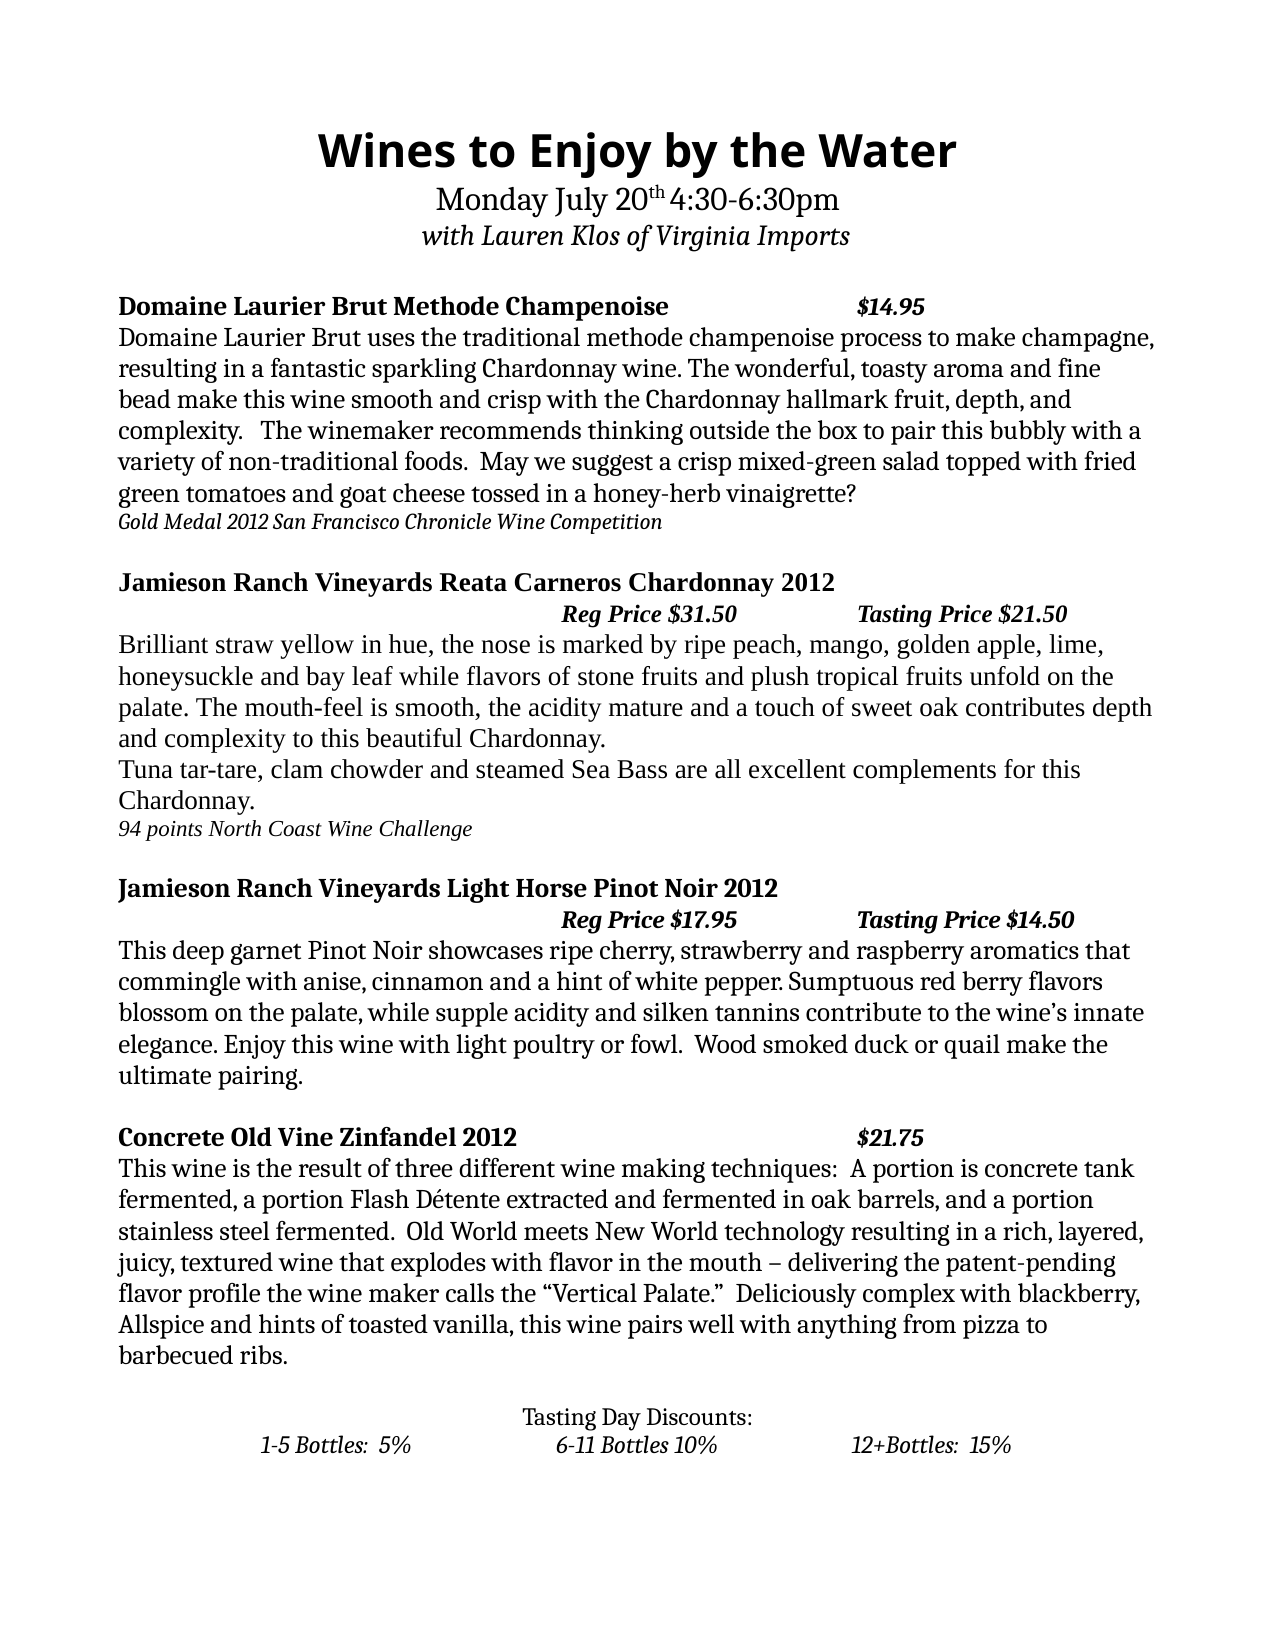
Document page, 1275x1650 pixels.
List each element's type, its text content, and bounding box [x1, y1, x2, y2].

text Jamieson Ranch Vineyards Reata Carneros Chardonnay 2012 [118, 566, 1157, 597]
text Domaine Laurier Brut uses the traditional methode champenoise process to make champagne, resulting in a fantastic sparkling Chardonnay wine. The wonderful, toasty aroma and fine bead make this wine smooth and crisp with the Chardonnay hallmark fruit, depth, and complexity. The winemaker recommends thinking outside the box to pair this bubbly with a variety of non-traditional foods. May we suggest a crisp mixed-green salad topped with fried green tomatoes and goat cheese tossed in a honey-herb vinaigrette? [118, 322, 1157, 509]
text Tuna tar-tare, clam chowder and steamed Sea Bass are all excellent complements for this Chardonnay. [118, 753, 1157, 815]
text Reg Price $31.50 Tasting Price $21.50 [118, 597, 1157, 628]
text 1-5 Bottles: 5% 6-11 Bottles 10% 12+Bottles: 15% [118, 1431, 1157, 1460]
text Concrete Old Vine Zinfandel 2012 $21.75 [118, 1122, 1157, 1153]
text with Lauren Klos of Virginia Imports [118, 219, 1157, 252]
text Gold Medal 2012 San Francisco Chronicle Wine Competition [118, 509, 1157, 535]
text Jamieson Ranch Vineyards Light Horse Pinot Noir 2012 [118, 873, 1157, 904]
text This wine is the result of three different wine making techniques: A portion is concrete tank fermented, a portion Flash Détente extracted and fermented in oak barrels, and a portion stainless steel fermented. Old World meets New World technology resulting in a rich, layered, juicy, textured wine that explodes with flavor in the mouth – delivering the patent-pending flavor profile the wine maker calls the “Vertical Palate.” Deliciously complex with blackberry, Allspice and hints of toasted vanilla, this wine pairs well with anything from pizza to barbecued ribs. [118, 1153, 1157, 1371]
text Reg Price $17.95 Tasting Price $14.50 [118, 904, 1157, 935]
text Tasting Day Discounts: [118, 1402, 1157, 1431]
text Monday July 20th 4:30-6:30pm [118, 181, 1157, 219]
text 94 points North Coast Wine Challenge [118, 815, 1157, 842]
text Domaine Laurier Brut Methode Champenoise $14.95 [118, 291, 1157, 322]
text This deep garnet Pinot Noir showcases ripe cherry, strawberry and raspberry aromatics that commingle with anise, cinnamon and a hint of white pepper. Sumptuous red berry flavors blossom on the palate, while supple acidity and silken tannins contribute to the wine’s innate elegance. Enjoy this wine with light poultry or fowl. Wood smoked duck or quail make the ultimate pairing. [118, 935, 1157, 1091]
text Brilliant straw yellow in hue, the nose is marked by ripe peach, mango, golden apple, lime, honeysuckle and bay leaf while flavors of stone fruits and plush tropical fruits unfold on the palate. The mouth-feel is smooth, the acidity mature and a touch of sweet oak contributes depth and complexity to this beautiful Chardonnay. [118, 628, 1157, 753]
text Wines to Enjoy by the Water [118, 118, 1157, 181]
